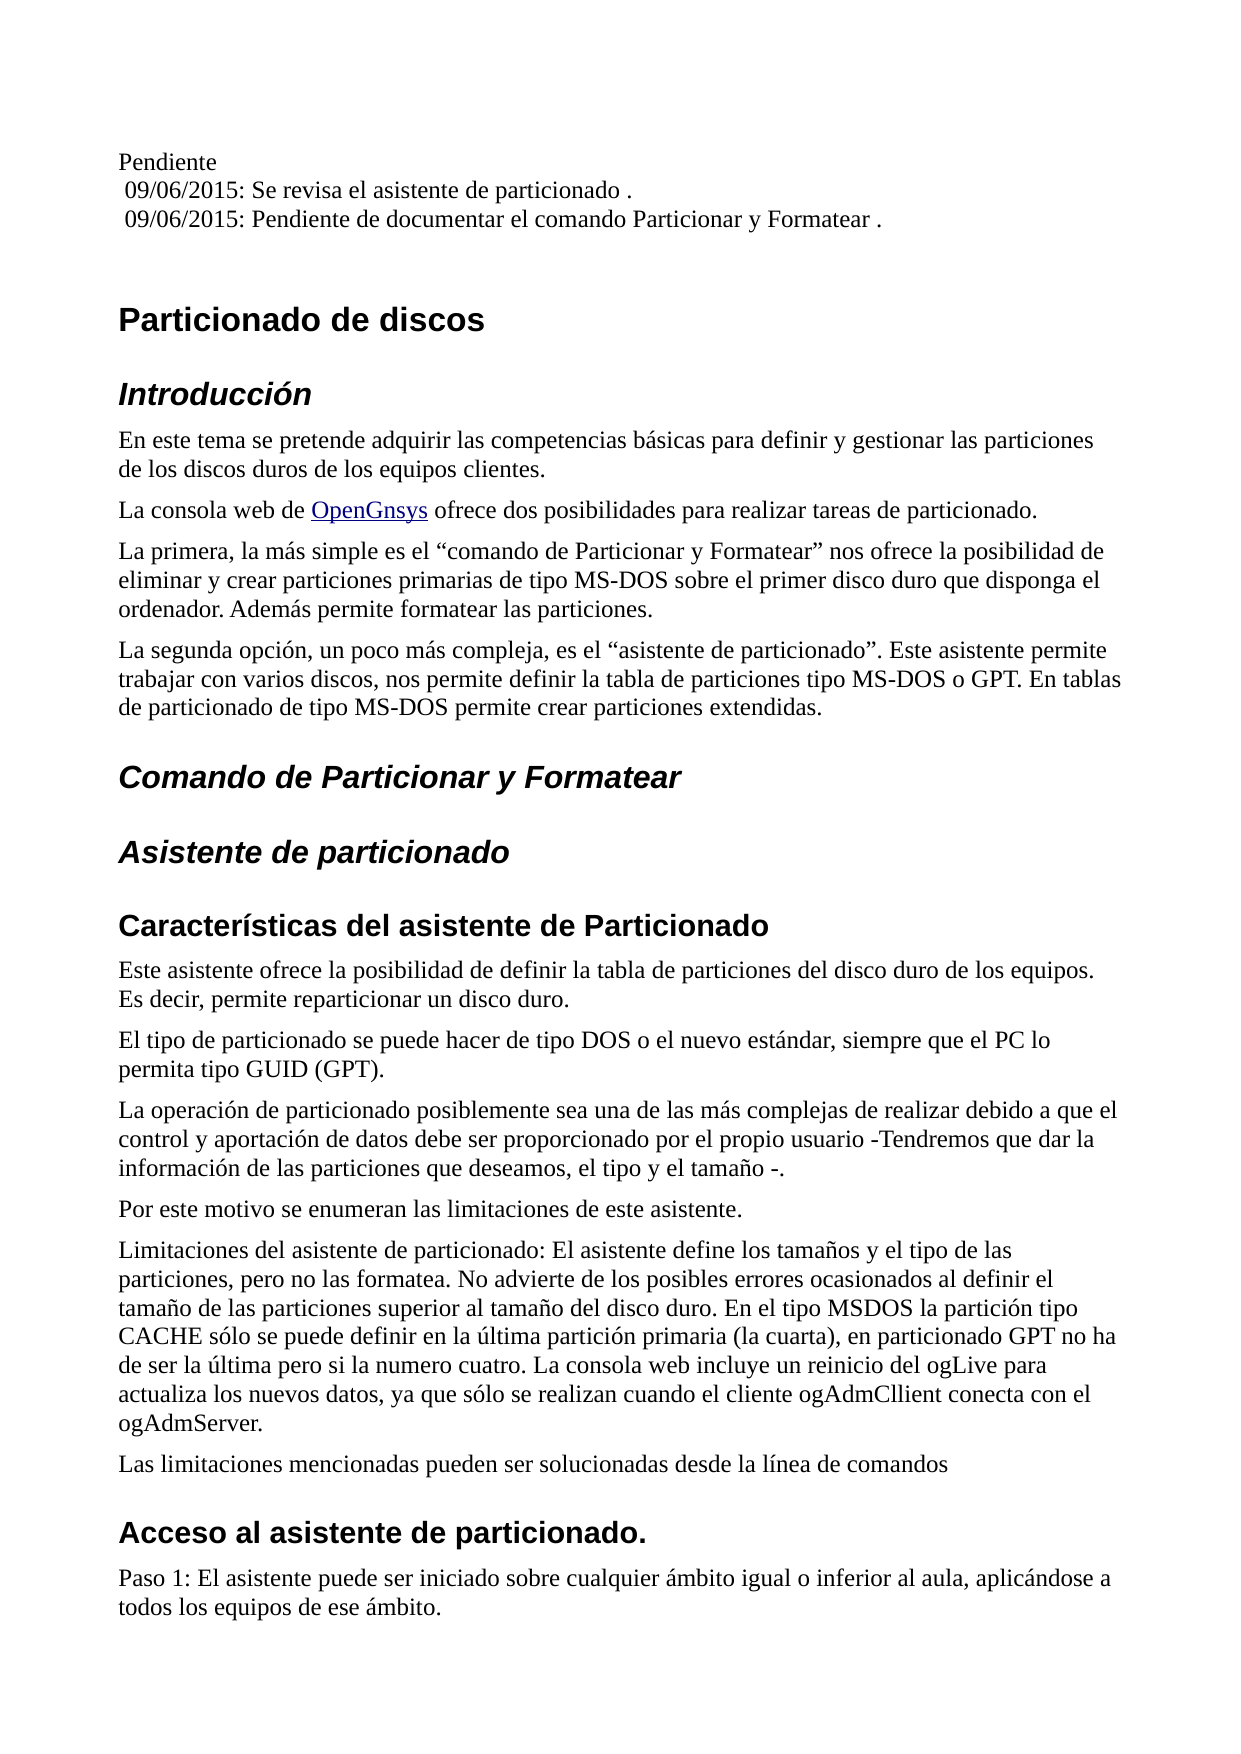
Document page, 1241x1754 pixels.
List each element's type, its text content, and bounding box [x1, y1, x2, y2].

text La primera, la más simple es el “comando de Particionar y Formatear” nos ofrece la posibilidad de eliminar y crear particiones primarias de tipo MS-DOS sobre el primer disco duro que disponga el ordenador. Además permite formatear las particiones. [118, 536, 1122, 622]
text La consola web de OpenGnsys ofrece dos posibilidades para realizar tareas de particionado. [118, 495, 1122, 524]
subtitle Asistente de particionado [118, 833, 1122, 870]
text La operación de particionado posiblemente sea una de las más complejas de realizar debido a que el control y aportación de datos debe ser proporcionado por el propio usuario -Tendremos que dar la información de las particiones que deseamos, el tipo y el tamaño -. [118, 1095, 1122, 1181]
text Limitaciones del asistente de particionado: El asistente define los tamaños y el tipo de las particiones, pero no las formatea. No advierte de los posibles errores ocasionados al definir el tamaño de las particiones superior al tamaño del disco duro. En el tipo MSDOS la partición tipo CACHE sólo se puede definir en la última partición primaria (la cuarta), en particionado GPT no ha de ser la última pero si la numero cuatro. La consola web incluye un reinicio del ogLive para actualiza los nuevos datos, ya que sólo se realizan cuando el cliente ogAdmCllient conecta con el ogAdmServer. [118, 1235, 1122, 1436]
subtitle Particionado de discos [118, 299, 1122, 338]
text Por este motivo se enumeran las limitaciones de este asistente. [118, 1194, 1122, 1223]
subtitle Comando de Particionar y Formatear [118, 759, 1122, 796]
subtitle Introducción [118, 376, 1122, 412]
subtitle Acceso al asistente de particionado. [118, 1515, 1122, 1551]
text El tipo de particionado se puede hacer de tipo DOS o el nuevo estándar, siempre que el PC lo permita tipo GUID (GPT). [118, 1025, 1122, 1083]
text En este tema se pretende adquirir las competencias básicas para definir y gestionar las particiones de los discos duros de los equipos clientes. [118, 425, 1122, 482]
text Este asistente ofrece la posibilidad de definir la tabla de particiones del disco duro de los equipos. Es decir, permite reparticionar un disco duro. [118, 955, 1122, 1013]
text Pendiente 09/06/2015: Se revisa el asistente de particionado . 09/06/2015: Pendiente de documentar el comando Particionar y Formatear . [118, 147, 1122, 262]
text La segunda opción, un poco más compleja, es el “asistente de particionado”. Este asistente permite trabajar con varios discos, nos permite definir la tabla de particiones tipo MS-DOS o GPT. En tablas de particionado de tipo MS-DOS permite crear particiones extendidas. [118, 635, 1122, 721]
text Paso 1: El asistente puede ser iniciado sobre cualquier ámbito igual o inferior al aula, aplicándose a todos los equipos de ese ámbito. [118, 1563, 1122, 1621]
subtitle Características del asistente de Particionado [118, 907, 1122, 943]
text Las limitaciones mencionadas pueden ser solucionadas desde la línea de comandos [118, 1449, 1122, 1478]
